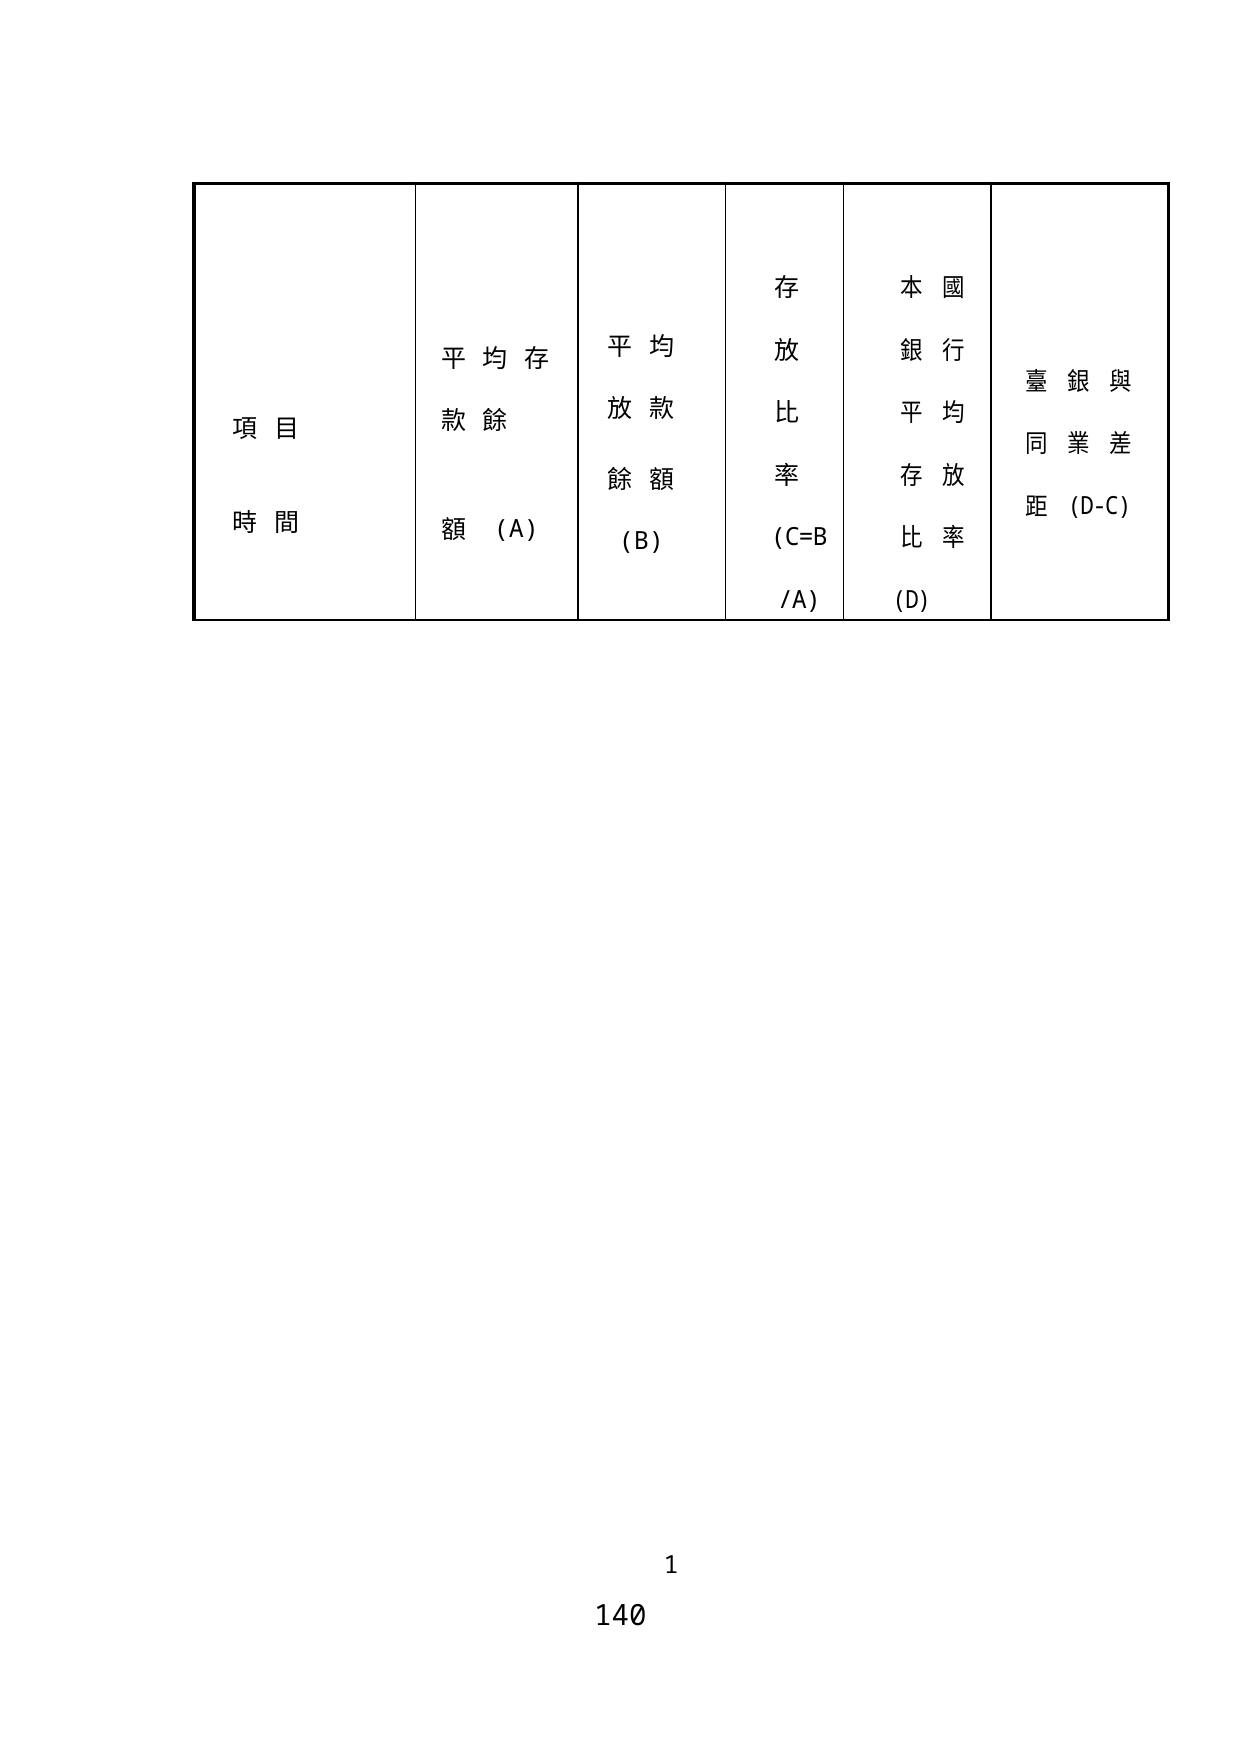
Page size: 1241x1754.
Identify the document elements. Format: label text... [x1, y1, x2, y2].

table_header 存放比率(C=B/A) [726, 185, 843, 619]
table_header 臺銀與同業差距(D-C) [992, 185, 1167, 619]
table_header 本國銀行平均存放比率(D) [844, 185, 990, 619]
table_header 平均存款餘 額(A) [416, 185, 577, 619]
table_header 平均放款 餘額(B) [579, 185, 725, 619]
table_header 項目 時間 [196, 185, 415, 619]
